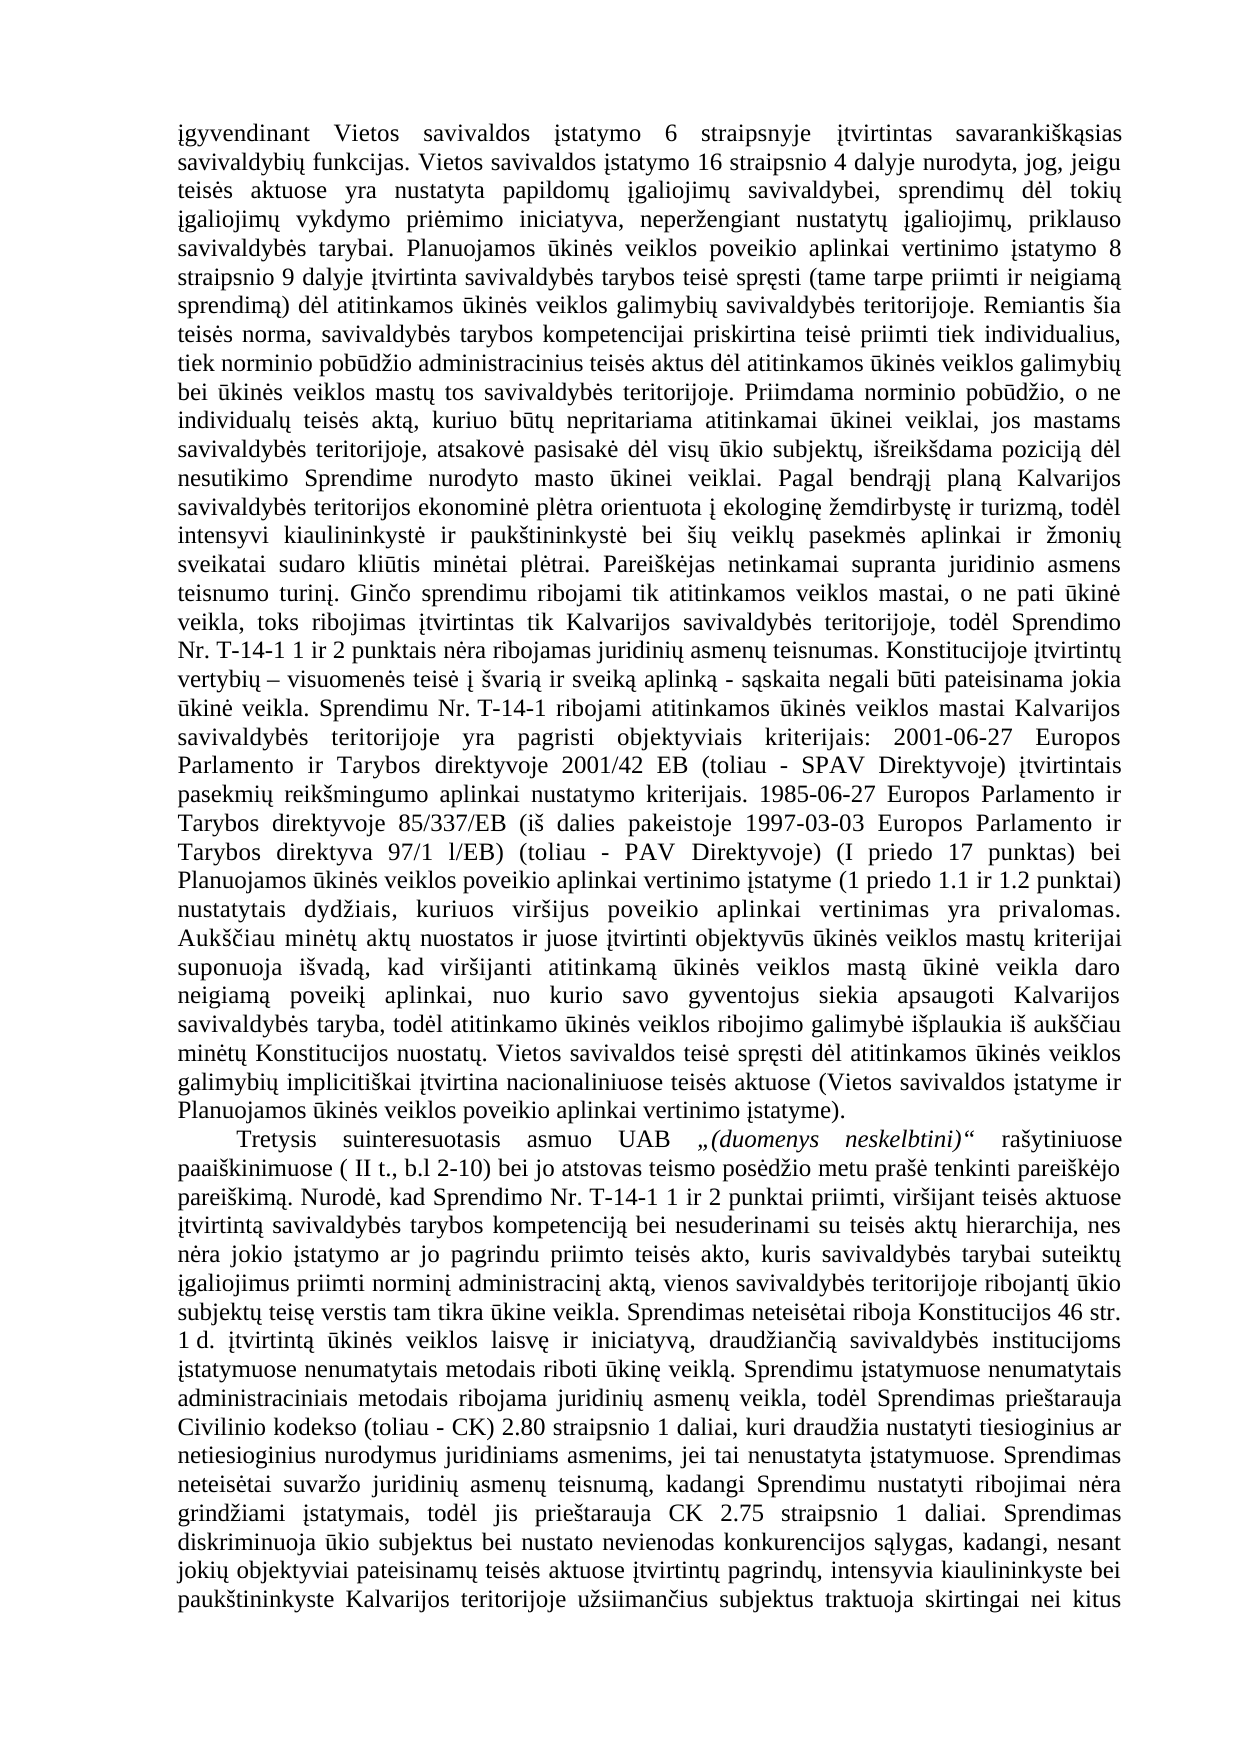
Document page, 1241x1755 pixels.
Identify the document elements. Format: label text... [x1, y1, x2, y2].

text Tretysis suinteresuotasis asmuo UAB „(duomenys neskelbtini)“ rašytiniuose paaiškinimuose ( II t., b.l 2-10) bei jo atstovas teismo posėdžio metu prašė tenkinti pareiškėjo pareiškimą. Nurodė, kad Sprendimo Nr. T-14-1 1 ir 2 punktai priimti, viršijant teisės aktuose įtvirtintą savivaldybės tarybos kompetenciją bei nesuderinami su teisės aktų hierarchija, nes nėra jokio įstatymo ar jo pagrindu priimto teisės akto, kuris savivaldybės tarybai suteiktų įgaliojimus priimti norminį administracinį aktą, vienos savivaldybės teritorijoje ribojantį ūkio subjektų teisę verstis tam tikra ūkine veikla. Sprendimas neteisėtai riboja Konstitucijos 46 str. 1 d. įtvirtintą ūkinės veiklos laisvę ir iniciatyvą, draudžiančią savivaldybės institucijoms įstatymuose nenumatytais metodais riboti ūkinę veiklą. Sprendimu įstatymuose nenumatytais administraciniais metodais ribojama juridinių asmenų veikla, todėl Sprendimas prieštarauja Civilinio kodekso (toliau - CK) 2.80 straipsnio 1 daliai, kuri draudžia nustatyti tiesioginius ar netiesioginius nurodymus juridiniams asmenims, jei tai nenustatyta įstatymuose. Sprendimas neteisėtai suvaržo juridinių asmenų teisnumą, kadangi Sprendimu nustatyti ribojimai nėra grindžiami įstatymais, todėl jis prieštarauja CK 2.75 straipsnio 1 daliai. Sprendimas diskriminuoja ūkio subjektus bei nustato nevienodas konkurencijos sąlygas, kadangi, nesant jokių objektyviai pateisinamų teisės aktuose įtvirtintų pagrindų, intensyvia kiaulininkyste bei paukštininkyste Kalvarijos teritorijoje užsiimančius subjektus traktuoja skirtingai nei kitus [177, 1124, 1122, 1613]
text įgyvendinant Vietos savivaldos įstatymo 6 straipsnyje įtvirtintas savarankiškąsias savivaldybių funkcijas. Vietos savivaldos įstatymo 16 straipsnio 4 dalyje nurodyta, jog, jeigu teisės aktuose yra nustatyta papildomų įgaliojimų savivaldybei, sprendimų dėl tokių įgaliojimų vykdymo priėmimo iniciatyva, neperžengiant nustatytų įgaliojimų, priklauso savivaldybės tarybai. Planuojamos ūkinės veiklos poveikio aplinkai vertinimo įstatymo 8 straipsnio 9 dalyje įtvirtinta savivaldybės tarybos teisė spręsti (tame tarpe priimti ir neigiamą sprendimą) dėl atitinkamos ūkinės veiklos galimybių savivaldybės teritorijoje. Remiantis šia teisės norma, savivaldybės tarybos kompetencijai priskirtina teisė priimti tiek individualius, tiek norminio pobūdžio administracinius teisės aktus dėl atitinkamos ūkinės veiklos galimybių bei ūkinės veiklos mastų tos savivaldybės teritorijoje. Priimdama norminio pobūdžio, o ne individualų teisės aktą, kuriuo būtų nepritariama atitinkamai ūkinei veiklai, jos mastams savivaldybės teritorijoje, atsakovė pasisakė dėl visų ūkio subjektų, išreikšdama poziciją dėl nesutikimo Sprendime nurodyto masto ūkinei veiklai. Pagal bendrąjį planą Kalvarijos savivaldybės teritorijos ekonominė plėtra orientuota į ekologinę žemdirbystę ir turizmą, todėl intensyvi kiaulininkystė ir paukštininkystė bei šių veiklų pasekmės aplinkai ir žmonių sveikatai sudaro kliūtis minėtai plėtrai. Pareiškėjas netinkamai supranta juridinio asmens teisnumo turinį. Ginčo sprendimu ribojami tik atitinkamos veiklos mastai, o ne pati ūkinė veikla, toks ribojimas įtvirtintas tik Kalvarijos savivaldybės teritorijoje, todėl Sprendimo Nr. T-14-1 1 ir 2 punktais nėra ribojamas juridinių asmenų teisnumas. Konstitucijoje įtvirtintų vertybių – visuomenės teisė į švarią ir sveiką aplinką - sąskaita negali būti pateisinama jokia ūkinė veikla. Sprendimu Nr. T-14-1 ribojami atitinkamos ūkinės veiklos mastai Kalvarijos savivaldybės teritorijoje yra pagristi objektyviais kriterijais: 2001-06-27 Europos Parlamento ir Tarybos direktyvoje 2001/42 EB (toliau - SPAV Direktyvoje) įtvirtintais pasekmių reikšmingumo aplinkai nustatymo kriterijais. 1985-06-27 Europos Parlamento ir Tarybos direktyvoje 85/337/EB (iš dalies pakeistoje 1997-03-03 Europos Parlamento ir Tarybos direktyva 97/1 l/EB) (toliau - PAV Direktyvoje) (I priedo 17 punktas) bei Planuojamos ūkinės veiklos poveikio aplinkai vertinimo įstatyme (1 priedo 1.1 ir 1.2 punktai) nustatytais dydžiais, kuriuos viršijus poveikio aplinkai vertinimas yra privalomas. Aukščiau minėtų aktų nuostatos ir juose įtvirtinti objektyvūs ūkinės veiklos mastų kriterijai suponuoja išvadą, kad viršijanti atitinkamą ūkinės veiklos mastą ūkinė veikla daro neigiamą poveikį aplinkai, nuo kurio savo gyventojus siekia apsaugoti Kalvarijos savivaldybės taryba, todėl atitinkamo ūkinės veiklos ribojimo galimybė išplaukia iš aukščiau minėtų Konstitucijos nuostatų. Vietos savivaldos teisė spręsti dėl atitinkamos ūkinės veiklos galimybių implicitiškai įtvirtina nacionaliniuose teisės aktuose (Vietos savivaldos įstatyme ir Planuojamos ūkinės veiklos poveikio aplinkai vertinimo įstatyme). [177, 118, 1122, 1124]
